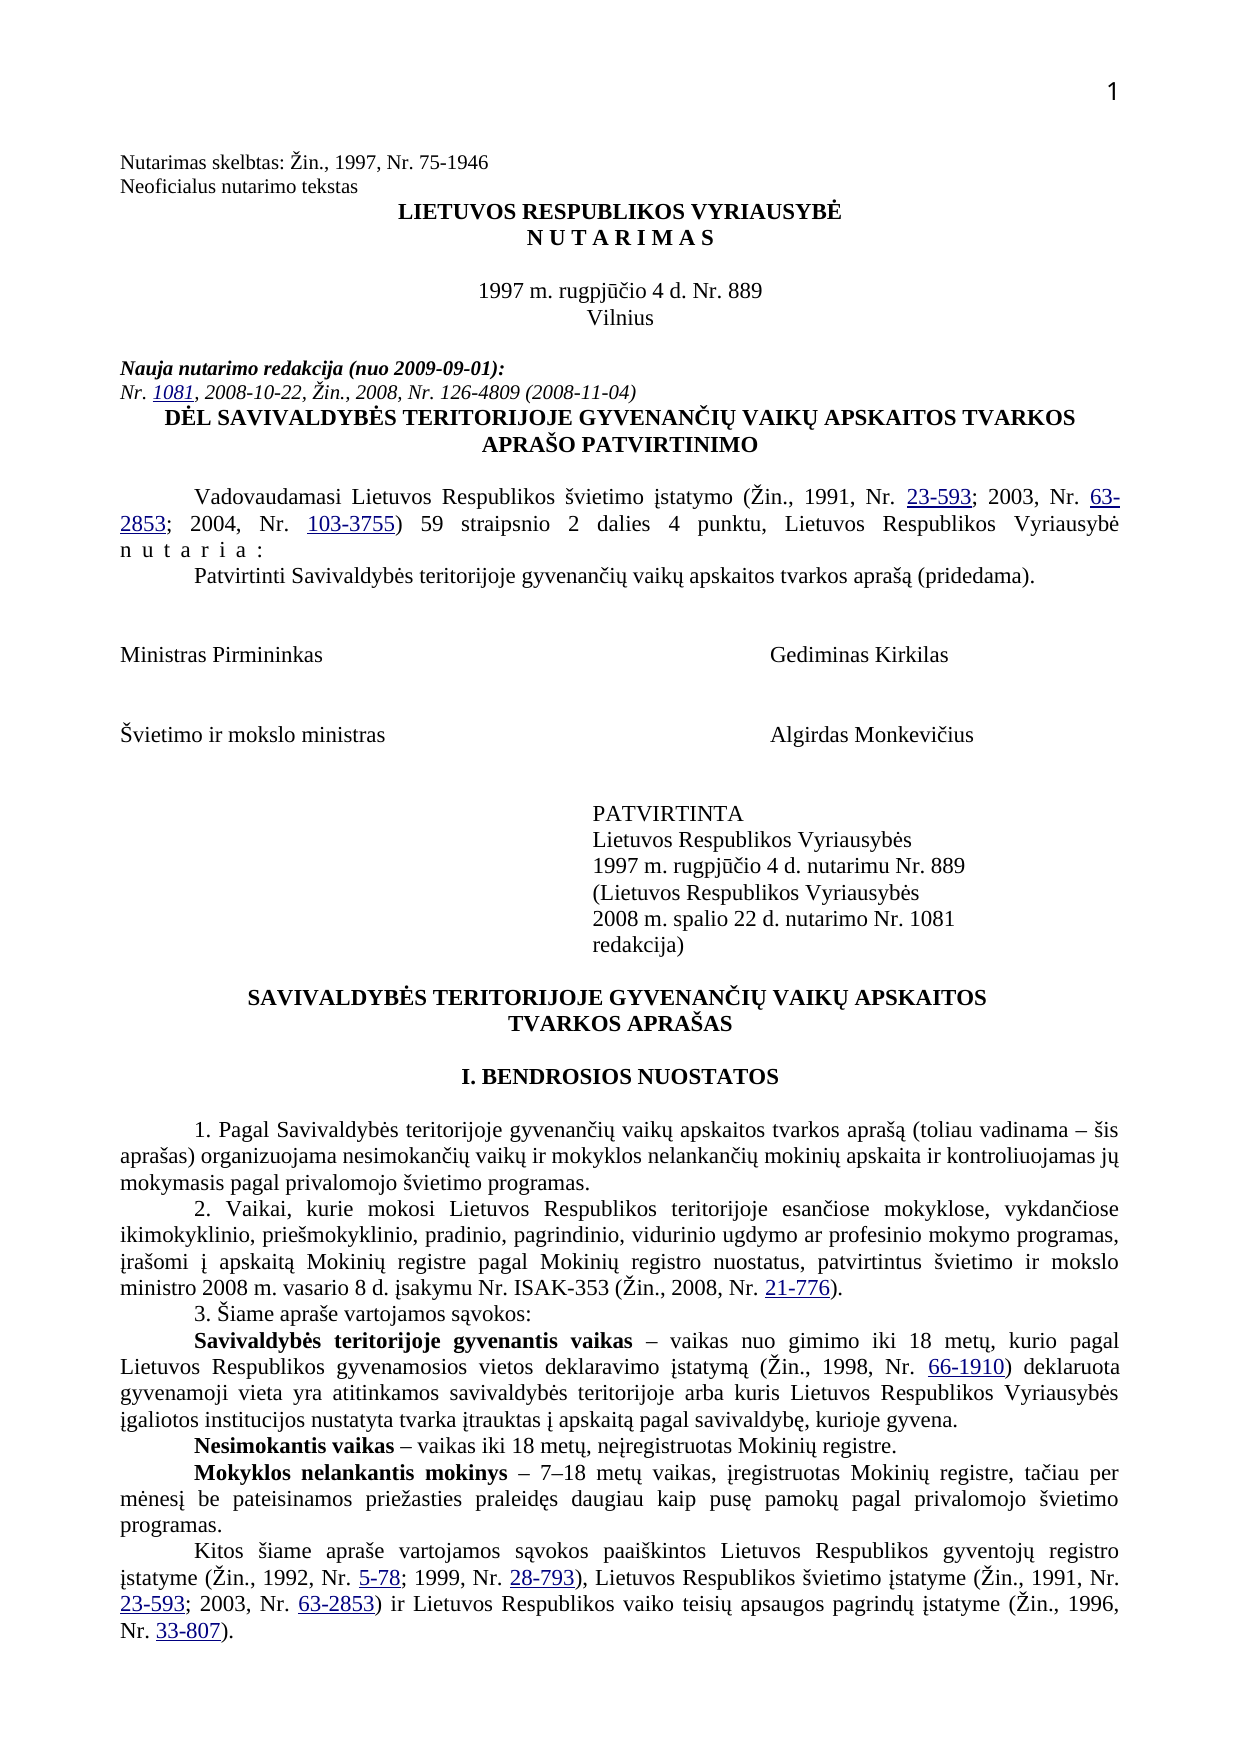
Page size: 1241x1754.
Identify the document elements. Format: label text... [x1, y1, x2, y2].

text Mokyklos nelankantis mokinys – 7–18 metų vaikas, įregistruotas Mokinių registre, tačiau per mėnesį be pateisinamos priežasties praleidęs daugiau kaip pusę pamokų pagal privalomojo švietimo programas. [120, 1458, 1120, 1538]
text Nutarimas skelbtas: Žin., 1997, Nr. 75-1946 [120, 150, 1120, 174]
text Patvirtinti Savivaldybės teritorijoje gyvenančių vaikų apskaitos tvarkos aprašą (pridedama). [120, 562, 1120, 589]
text Vilnius [120, 303, 1120, 330]
title SAVIVALDYBĖS TERITORIJOJE GYVENANČIŲ VAIKŲ APSKAITOS [120, 984, 1120, 1011]
text Lietuvos Respublikos Vyriausybės 1997 m. rugpjūčio 4 d. nutarimu Nr. 889 (Lietuvos Respublikos Vyriausybės 2008 m. spalio 22 d. nutarimo Nr. 1081 redakcija) [592, 826, 1120, 958]
text Ministras Pirmininkas Gediminas Kirkilas [120, 642, 1120, 668]
text 1997 m. rugpjūčio 4 d. Nr. 889 [120, 277, 1120, 303]
text LIETUVOS RESPUBLIKOS VYRIAUSYBĖ [120, 198, 1120, 224]
text Neoficialus nutarimo tekstas [120, 174, 1120, 198]
title 2. Vaikai, kurie mokosi Lietuvos Respublikos teritorijoje esančiose mokyklose, vykdančiose ikimokyklinio, priešmokyklinio, pradinio, pagrindinio, vidurinio ugdymo ar profesinio mokymo programas, įrašomi į apskaitą Mokinių registre pagal Mokinių registro nuostatus, patvirtintus švietimo ir mokslo ministro 2008 m. vasario 8 d. įsakymu Nr. ISAK-353 (Žin., 2008, Nr. 21-776). [120, 1195, 1120, 1300]
text Švietimo ir mokslo ministras Algirdas Monkevičius [120, 721, 1120, 747]
text Nauja nutarimo redakcija (nuo 2009-09-01): [120, 356, 1120, 380]
text Savivaldybės teritorijoje gyvenantis vaikas – vaikas nuo gimimo iki 18 metų, kurio pagal Lietuvos Respublikos gyvenamosios vietos deklaravimo įstatymą (Žin., 1998, Nr. 66-1910) deklaruota gyvenamoji vieta yra atitinkamos savivaldybės teritorijoje arba kuris Lietuvos Respublikos Vyriausybės įgaliotos institucijos nustatyta tvarka įtrauktas į apskaitą pagal savivaldybę, kurioje gyvena. [120, 1327, 1120, 1432]
title TVARKOS APRAŠAS [120, 1011, 1120, 1037]
text Nesimokantis vaikas – vaikas iki 18 metų, neįregistruotas Mokinių registre. [120, 1432, 1120, 1458]
text Kitos šiame apraše vartojamos sąvokos paaiškintos Lietuvos Respublikos gyventojų registro įstatyme (Žin., 1992, Nr. 5-78; 1999, Nr. 28-793), Lietuvos Respublikos švietimo įstatyme (Žin., 1991, Nr. 23-593; 2003, Nr. 63-2853) ir Lietuvos Respublikos vaiko teisių apsaugos pagrindų įstatyme (Žin., 1996, Nr. 33-807). [120, 1538, 1120, 1643]
text Patvirtinta [592, 800, 1120, 826]
text 1. Pagal Savivaldybės teritorijoje gyvenančių vaikų apskaitos tvarkos aprašą (toliau vadinama – šis aprašas) organizuojama nesimokančių vaikų ir mokyklos nelankančių mokinių apskaita ir kontroliuojamas jų mokymasis pagal privalomojo švietimo programas. [120, 1116, 1120, 1195]
text N U T A R I M A S [120, 224, 1120, 251]
text Nr. 1081, 2008-10-22, Žin., 2008, Nr. 126-4809 (2008-11-04) [120, 380, 1120, 404]
text 3. Šiame apraše vartojamos sąvokos: [120, 1300, 1120, 1327]
subtitle I. BENDROSIOS NUOSTATOS [120, 1063, 1120, 1089]
text Vadovaudamasi Lietuvos Respublikos švietimo įstatymo (Žin., 1991, Nr. 23-593; 2003, Nr. 63-2853; 2004, Nr. 103-3755) 59 straipsnio 2 dalies 4 punktu, Lietuvos Respublikos Vyriausybė nutaria: [120, 483, 1120, 562]
text DĖL SAVIVALDYBĖS TERITORIJOJE GYVENANČIŲ VAIKŲ APSKAITOS TVARKOS APRAŠO PATVIRTINIMO [120, 404, 1120, 457]
